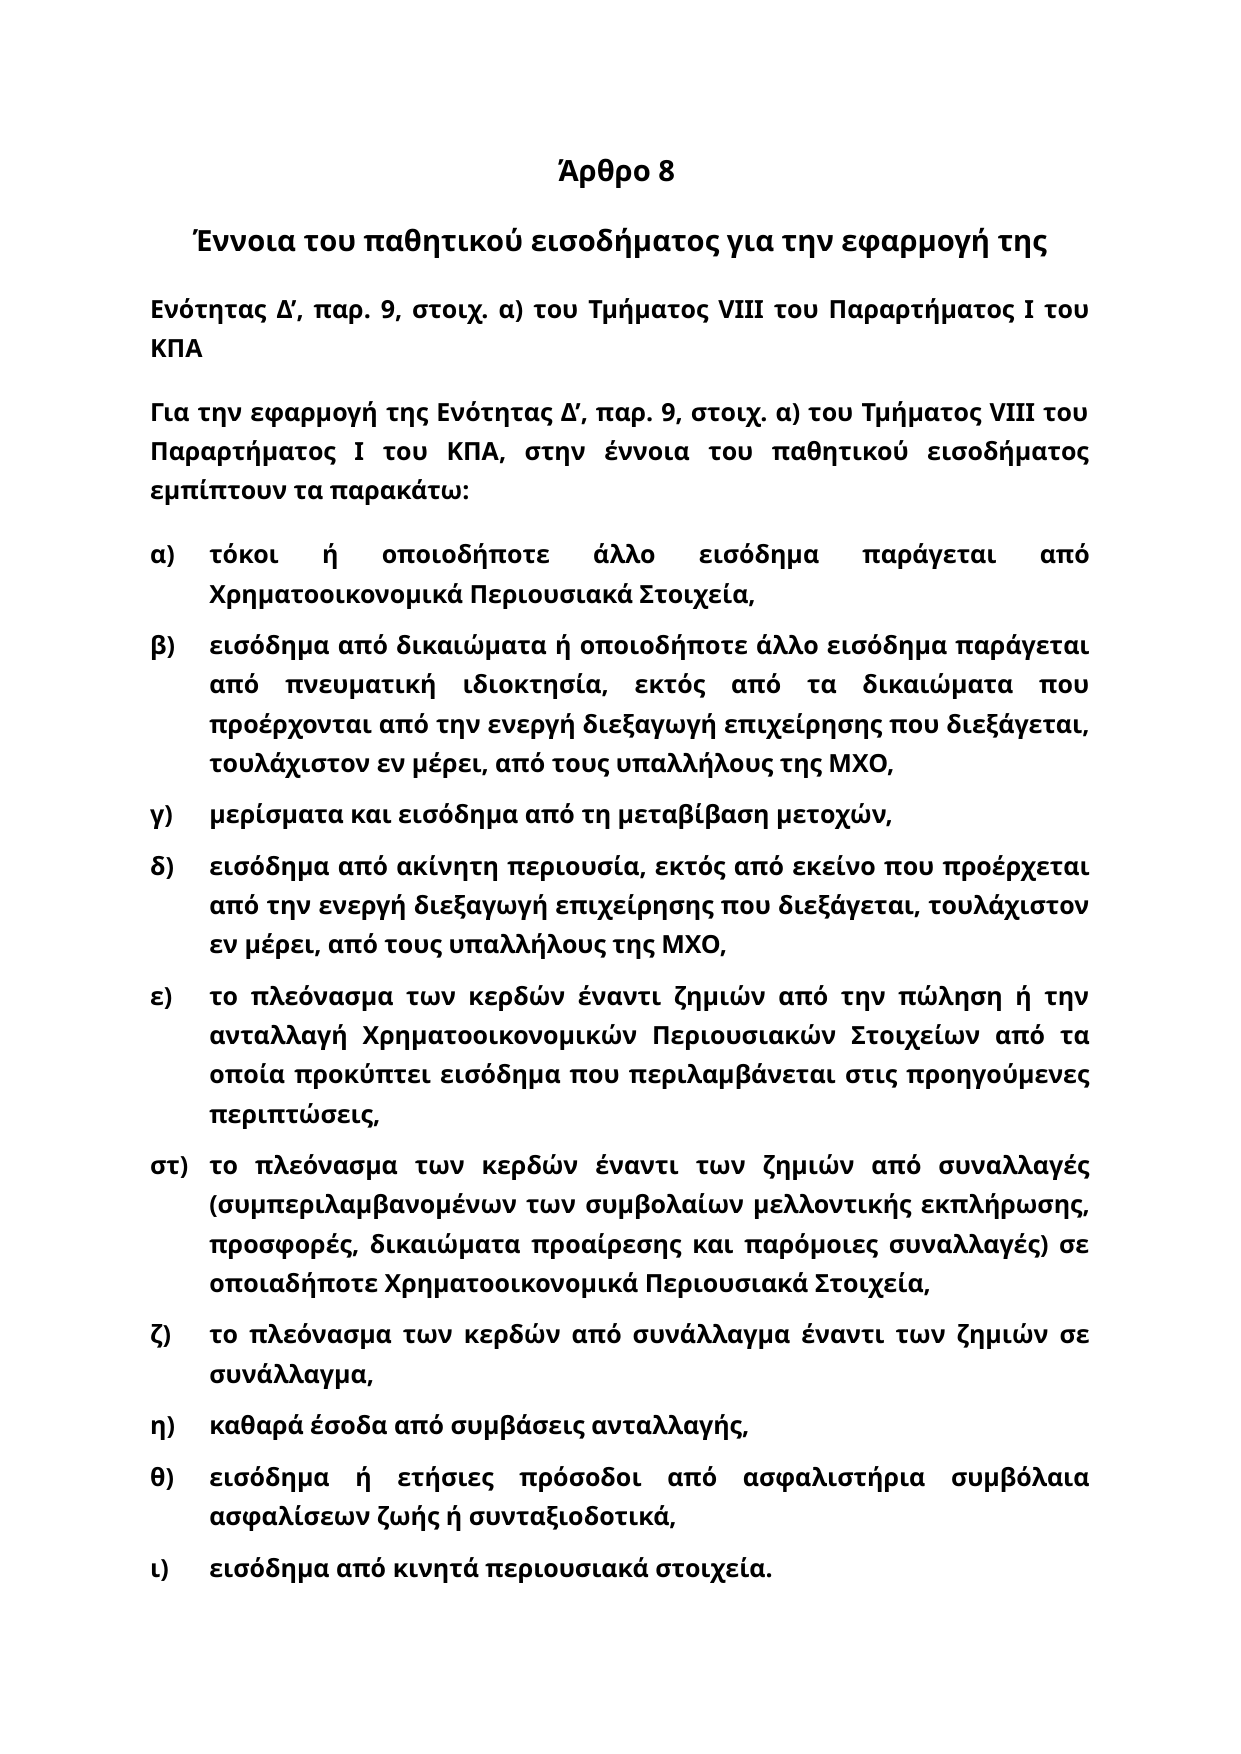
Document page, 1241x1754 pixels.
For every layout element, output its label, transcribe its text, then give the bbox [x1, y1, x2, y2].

text Ενότητας Δ’, παρ. 9, στοιχ. α) του Τμήματος VIII του Παραρτήματος Ι του ΚΠΑ [150, 291, 1090, 364]
text Για την εφαρμογή της Ενότητας Δ’, παρ. 9, στοιχ. α) του Τμήματος VIII του Παραρτήματος Ι του ΚΠΑ, στην έννοια του παθητικού εισοδήματος εμπίπτουν τα παρακάτω: [150, 394, 1090, 507]
subtitle Έννοια του παθητικού εισοδήματος για την εφαρμογή της [150, 221, 1090, 260]
subtitle Άρθρο 8 [150, 150, 1090, 190]
list β) εισόδημα από δικαιώματα ή οποιοδήποτε άλλο εισόδημα παράγεται από πνευματική ιδιοκτησία, εκτός από τα δικαιώματα που προέρχονται από την ενεργή διεξαγωγή επιχείρησης που διεξάγεται, τουλάχιστον εν μέρει, από τους υπαλλήλους της ΜΧΟ, [150, 628, 1090, 779]
list ζ) το πλεόνασμα των κερδών από συνάλλαγμα έναντι των ζημιών σε συνάλλαγμα, [150, 1317, 1090, 1390]
list α) τόκοι ή οποιοδήποτε άλλο εισόδημα παράγεται από Χρηματοοικονομικά Περιουσιακά Στοιχεία, [150, 537, 1090, 610]
list θ) εισόδημα ή ετήσιες πρόσοδοι από ασφαλιστήρια συμβόλαια ασφαλίσεων ζωής ή συνταξιοδοτικά, [150, 1459, 1090, 1533]
list στ) το πλεόνασμα των κερδών έναντι των ζημιών από συναλλαγές (συμπεριλαμβανομένων των συμβολαίων μελλοντικής εκπλήρωσης, προσφορές, δικαιώματα προαίρεσης και παρόμοιες συναλλαγές) σε οποιαδήποτε Χρηματοοικονομικά Περιουσιακά Στοιχεία, [150, 1148, 1090, 1299]
list δ) εισόδημα από ακίνητη περιουσία, εκτός από εκείνο που προέρχεται από την ενεργή διεξαγωγή επιχείρησης που διεξάγεται, τουλάχιστον εν μέρει, από τους υπαλλήλους της ΜΧΟ, [150, 849, 1090, 961]
list ε) το πλεόνασμα των κερδών έναντι ζημιών από την πώληση ή την ανταλλαγή Χρηματοοικονομικών Περιουσιακών Στοιχείων από τα οποία προκύπτει εισόδημα που περιλαμβάνεται στις προηγούμενες περιπτώσεις, [150, 979, 1090, 1130]
list η) καθαρά έσοδα από συμβάσεις ανταλλαγής, [150, 1408, 1090, 1442]
list γ) μερίσματα και εισόδημα από τη μεταβίβαση μετοχών, [150, 797, 1090, 831]
list ι) εισόδημα από κινητά περιουσιακά στοιχεία. [150, 1550, 1090, 1584]
